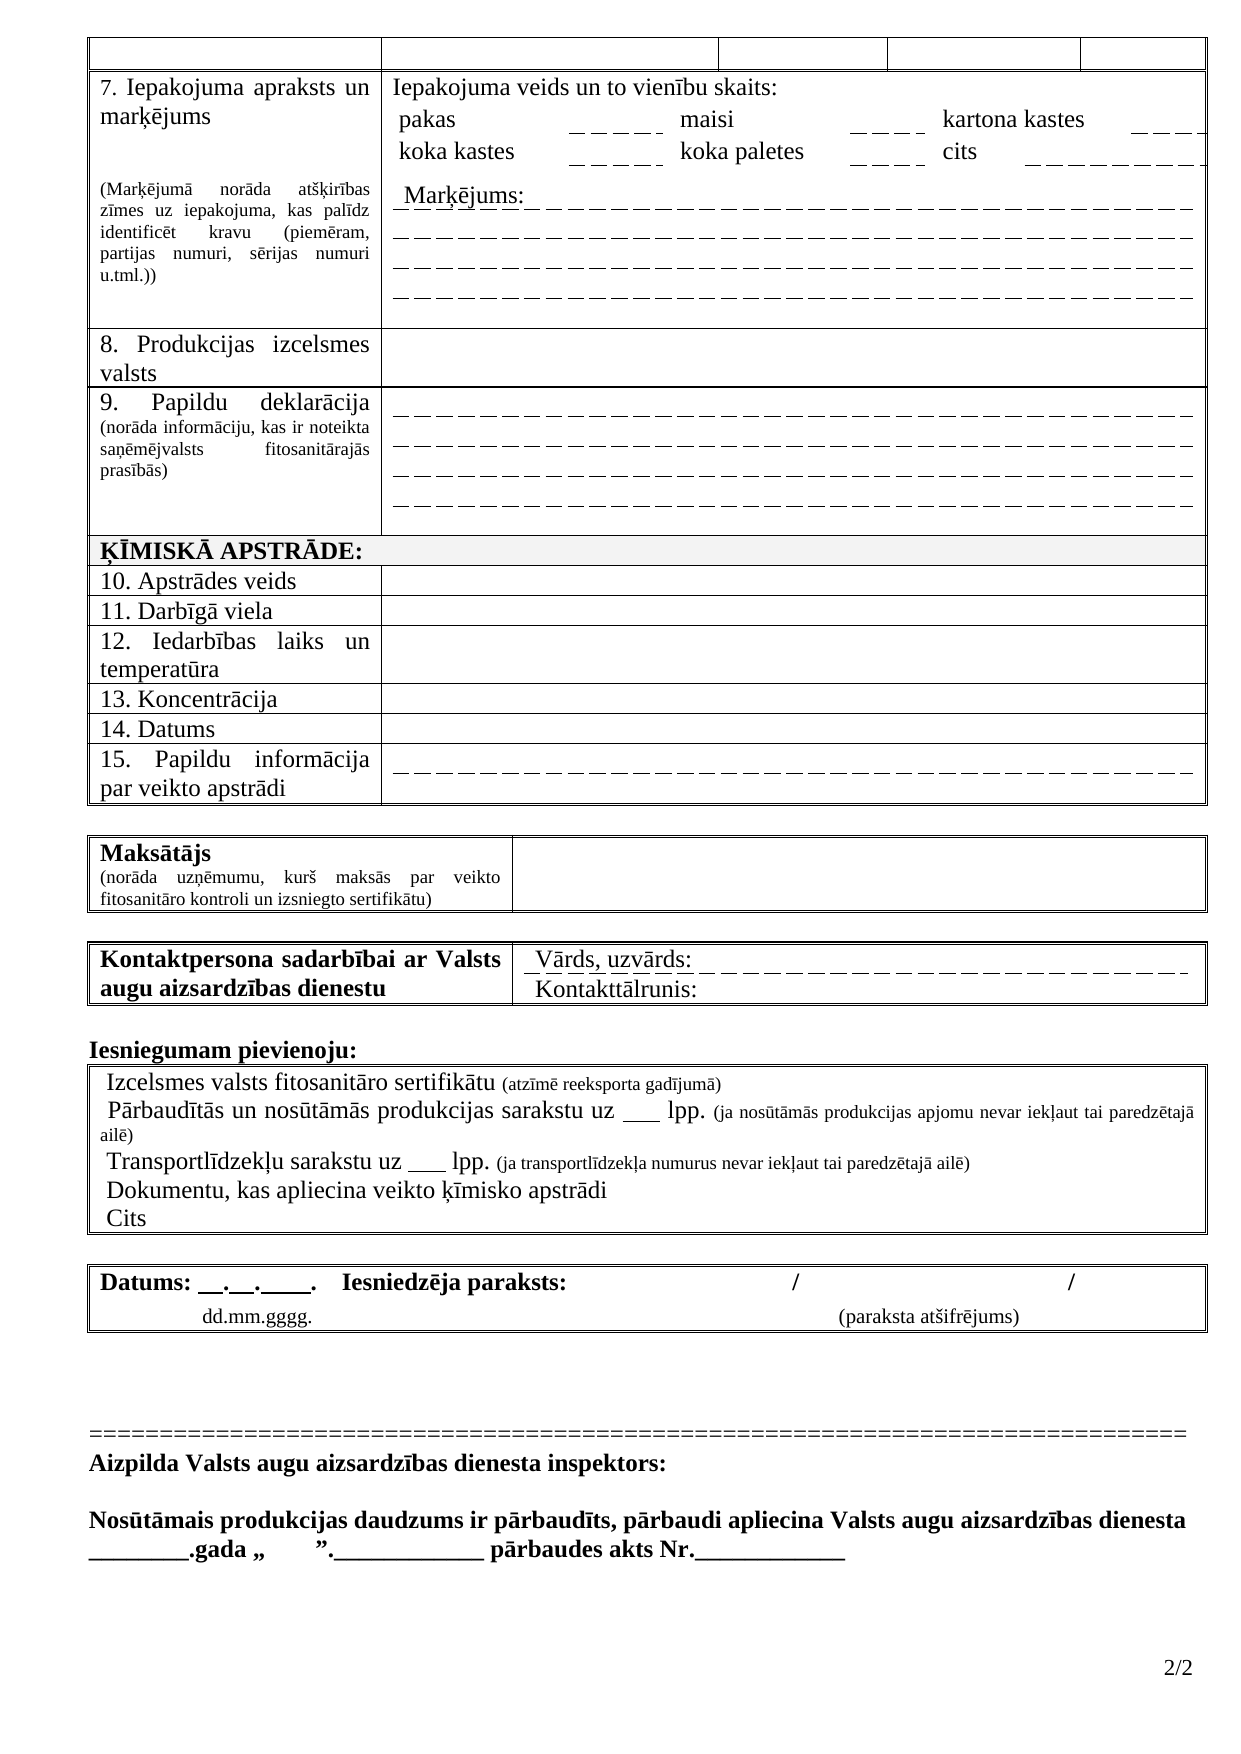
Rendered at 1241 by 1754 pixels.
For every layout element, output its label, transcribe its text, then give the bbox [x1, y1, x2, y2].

table_cell [850, 133, 925, 165]
table_cell [569, 101, 662, 133]
table_cell kartona kastes [925, 101, 1131, 133]
table_cell [1081, 38, 1205, 69]
table_cell [719, 38, 887, 69]
table_cell [393, 416, 1193, 446]
text Iesniegumam pievienoju: [89, 1035, 1193, 1064]
table_cell [393, 446, 1193, 476]
table_cell [382, 329, 1205, 386]
table_header [1187, 945, 1205, 1003]
table_header Marķējums: [393, 180, 1193, 208]
table_header Kontaktpersona sadarbībai ar Valsts augu aizsardzības dienestu [90, 945, 512, 1003]
table_cell Iepakojuma veids un to vienību skaits: [382, 72, 1205, 101]
table_cell 9. Papildu deklarācija (norāda informāciju, kas ir noteikta saņēmējvalsts fitosanitārajās prasībās) [90, 388, 381, 535]
table_cell [1131, 101, 1205, 133]
table_cell [382, 684, 1205, 713]
table_header Vārds, uzvārds: [524, 945, 1187, 973]
table_header Maksātājs (norāda uzņēmumu, kurš maksās par veikto fitosanitāro kontroli un izsniegto sertifikātu) [90, 838, 512, 909]
table_cell [888, 38, 1080, 69]
table_cell 12. Iedarbības laiks un temperatūra [90, 626, 381, 683]
text Nosūtāmais produkcijas daudzums ir pārbaudīts, pārbaudi apliecina Valsts augu aizsardzības dienesta ________.gada „ ”.____________ pārbaudes akts Nr.____________ [89, 1505, 1193, 1563]
table_cell [569, 133, 662, 165]
table_cell 11. Darbīgā viela [90, 596, 381, 625]
table_header Datums: . . . Iesniedzēja paraksts: / / dd.mm.gggg. (paraksta atšifrējums) [90, 1267, 1205, 1329]
table_cell [393, 268, 1193, 298]
table_cell koka kastes [382, 133, 569, 165]
table_cell [1193, 388, 1205, 535]
table_cell 14. Datums [90, 714, 381, 743]
table_cell [393, 506, 1193, 535]
table_cell [393, 476, 1193, 506]
table_cell [382, 626, 1205, 683]
table_cell [393, 209, 1193, 238]
table_cell [382, 744, 1205, 803]
table_cell [382, 38, 718, 69]
table_cell [90, 38, 381, 69]
text Aizpilda Valsts augu aizsardzības dienesta inspektors: [89, 1448, 1193, 1476]
table_cell [850, 101, 925, 133]
table_header [393, 744, 1193, 773]
table_cell [393, 773, 1193, 802]
table_cell pakas [382, 101, 569, 133]
table_header [393, 388, 1193, 416]
table_header Izcelsmes valsts fitosanitāro sertifikātu (atzīmē reeksporta gadījumā) Pārbaudītās un nosūtāmās produkcijas sarakstu uz lpp. (ja nosūtāmās produkcijas apjomu nevar iekļaut tai paredzētajā ailē) Transportlīdzekļu sarakstu uz lpp. (ja transportlīdzekļa numurus nevar iekļaut tai paredzētajā ailē) Dokumentu, kas apliecina veikto ķīmisko apstrādi Cits [90, 1067, 1205, 1232]
table_cell [393, 298, 1193, 328]
table_cell [1025, 133, 1205, 165]
table_cell [382, 714, 1205, 743]
text ============================================================================== [89, 1419, 1217, 1448]
table_cell maisi [663, 101, 850, 133]
table_cell 8. Produkcijas izcelsmes valsts [90, 329, 381, 386]
table_cell [382, 596, 1205, 625]
table_cell 15. Papildu informācija par veikto apstrādi [90, 744, 381, 803]
table_header [513, 945, 524, 1003]
table_cell cits [925, 133, 1024, 165]
table_cell [382, 165, 1205, 328]
table_cell ĶĪMISKĀ APSTRĀDE: [90, 536, 1205, 565]
table_cell koka paletes [663, 133, 850, 165]
table_cell [382, 388, 393, 535]
table_cell [382, 566, 1205, 595]
table_cell 10. Apstrādes veids [90, 566, 381, 595]
table_cell [393, 238, 1193, 268]
table_header [513, 838, 1205, 909]
table_cell 13. Koncentrācija [90, 684, 381, 713]
table_cell 7. Iepakojuma apraksts un marķējums (Marķējumā norāda atšķirības zīmes uz iepakojuma, kas palīdz identificēt kravu (piemēram, partijas numuri, sērijas numuri u.tml.)) [90, 72, 381, 328]
table_cell Kontakttālrunis: [524, 973, 1187, 1003]
